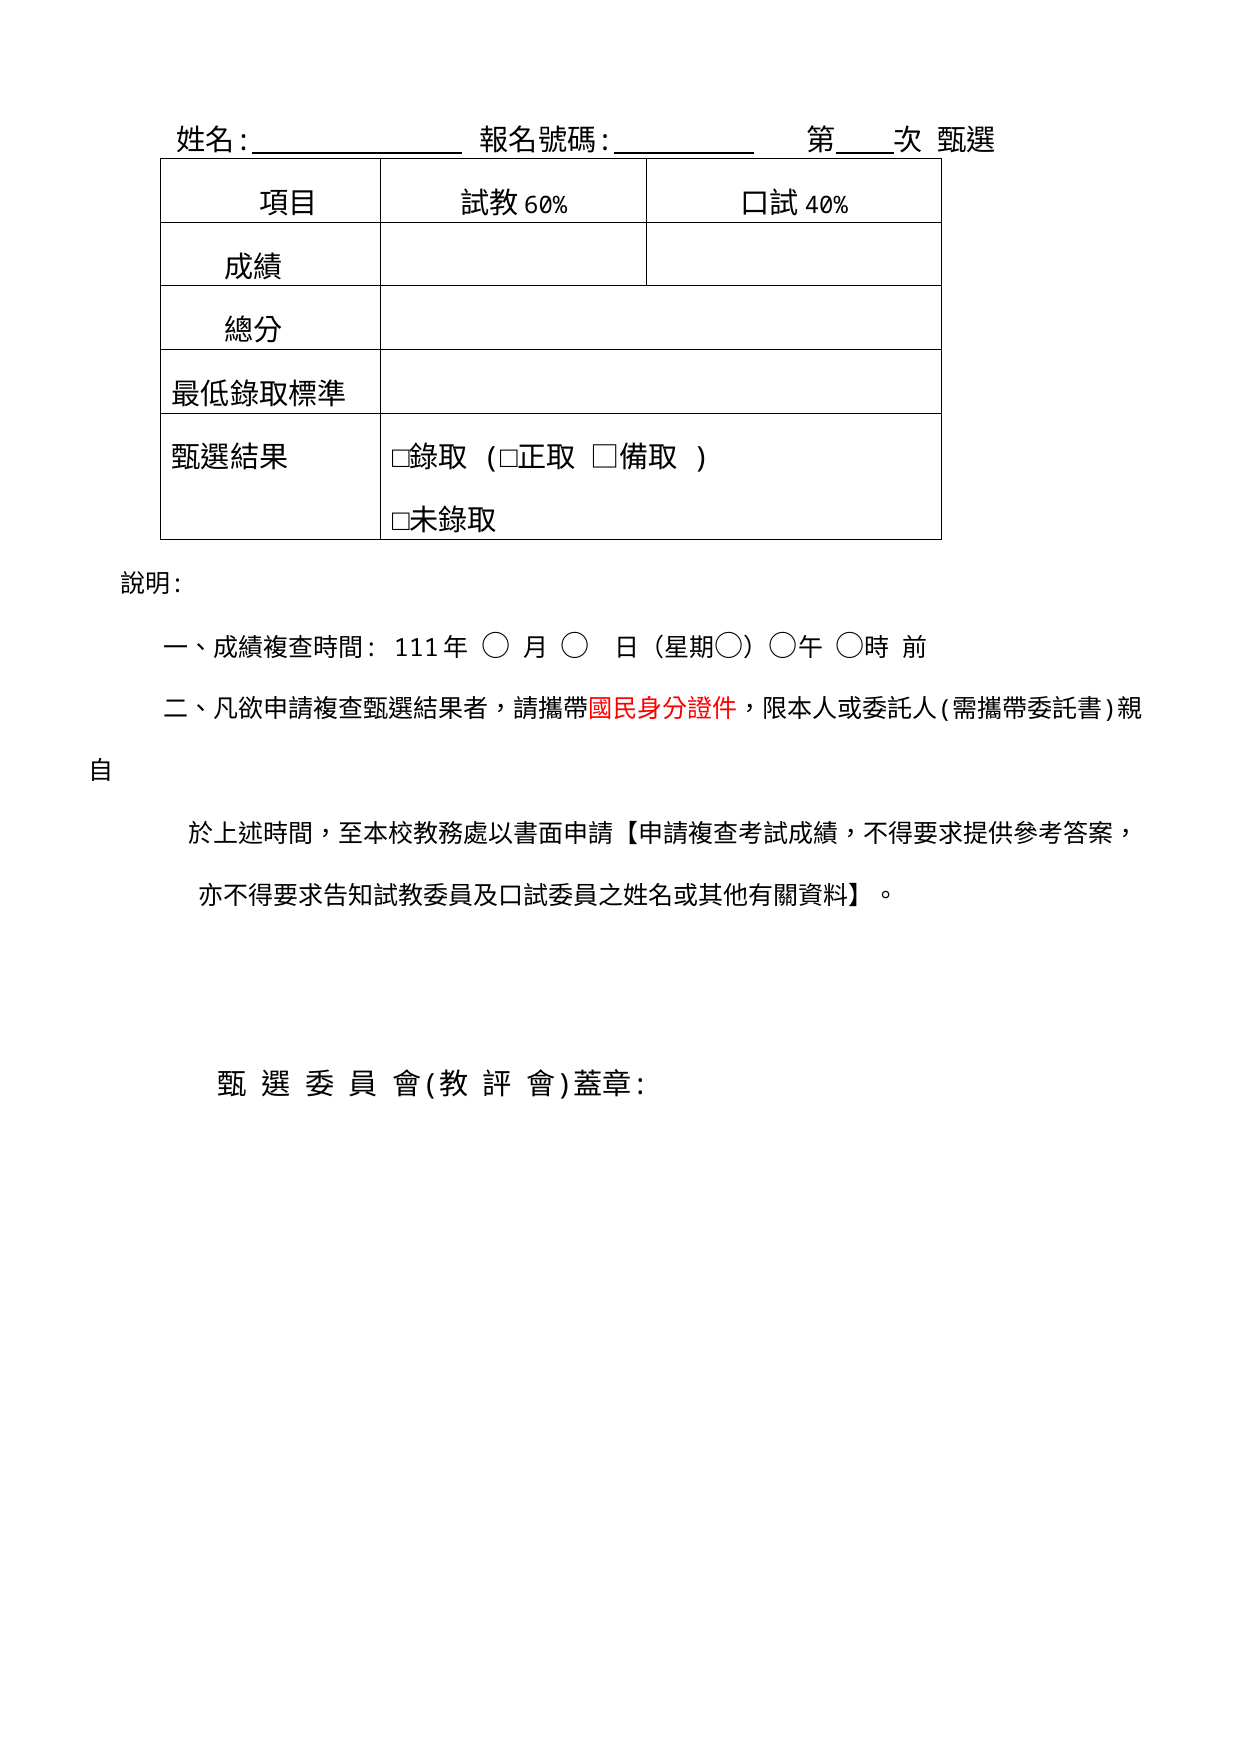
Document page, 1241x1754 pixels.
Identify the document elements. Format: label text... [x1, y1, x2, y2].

table_cell 甄選結果 [161, 414, 380, 538]
text 二、凡欲申請複查甄選結果者，請攜帶國民身分證件，限本人或委託人(需攜帶委託書)親自 [89, 664, 1152, 789]
table_cell 最低錄取標準 [161, 350, 380, 412]
table_cell 總分 [161, 286, 380, 349]
text 姓名: 報名號碼: 第 次 甄選 [89, 96, 1152, 158]
table_cell 成績 [161, 223, 380, 285]
text 亦不得要求告知試教委員及口試委員之姓名或其他有關資料】。 [89, 852, 1152, 914]
table_cell [381, 350, 941, 412]
table_header 試教60% [381, 159, 646, 222]
table_header 項目 [161, 159, 380, 222]
text 甄 選 委 員 會(教 評 會)蓋章: [100, 1039, 1152, 1102]
text 於上述時間，至本校教務處以書面申請【申請複查考試成績，不得要求提供參考答案， [89, 789, 1152, 852]
text 一、成績複查時間: 111年 ○ 月 ○ 日（星期○）○午 ○時 前 [89, 602, 1152, 664]
table_cell [381, 223, 646, 285]
table_cell □錄取 (□正取 □備取 ) □未錄取 [381, 414, 941, 538]
table_header 口試40% [647, 159, 941, 222]
table_cell [647, 223, 941, 285]
table_cell [381, 286, 941, 349]
text 說明: [89, 539, 1152, 602]
